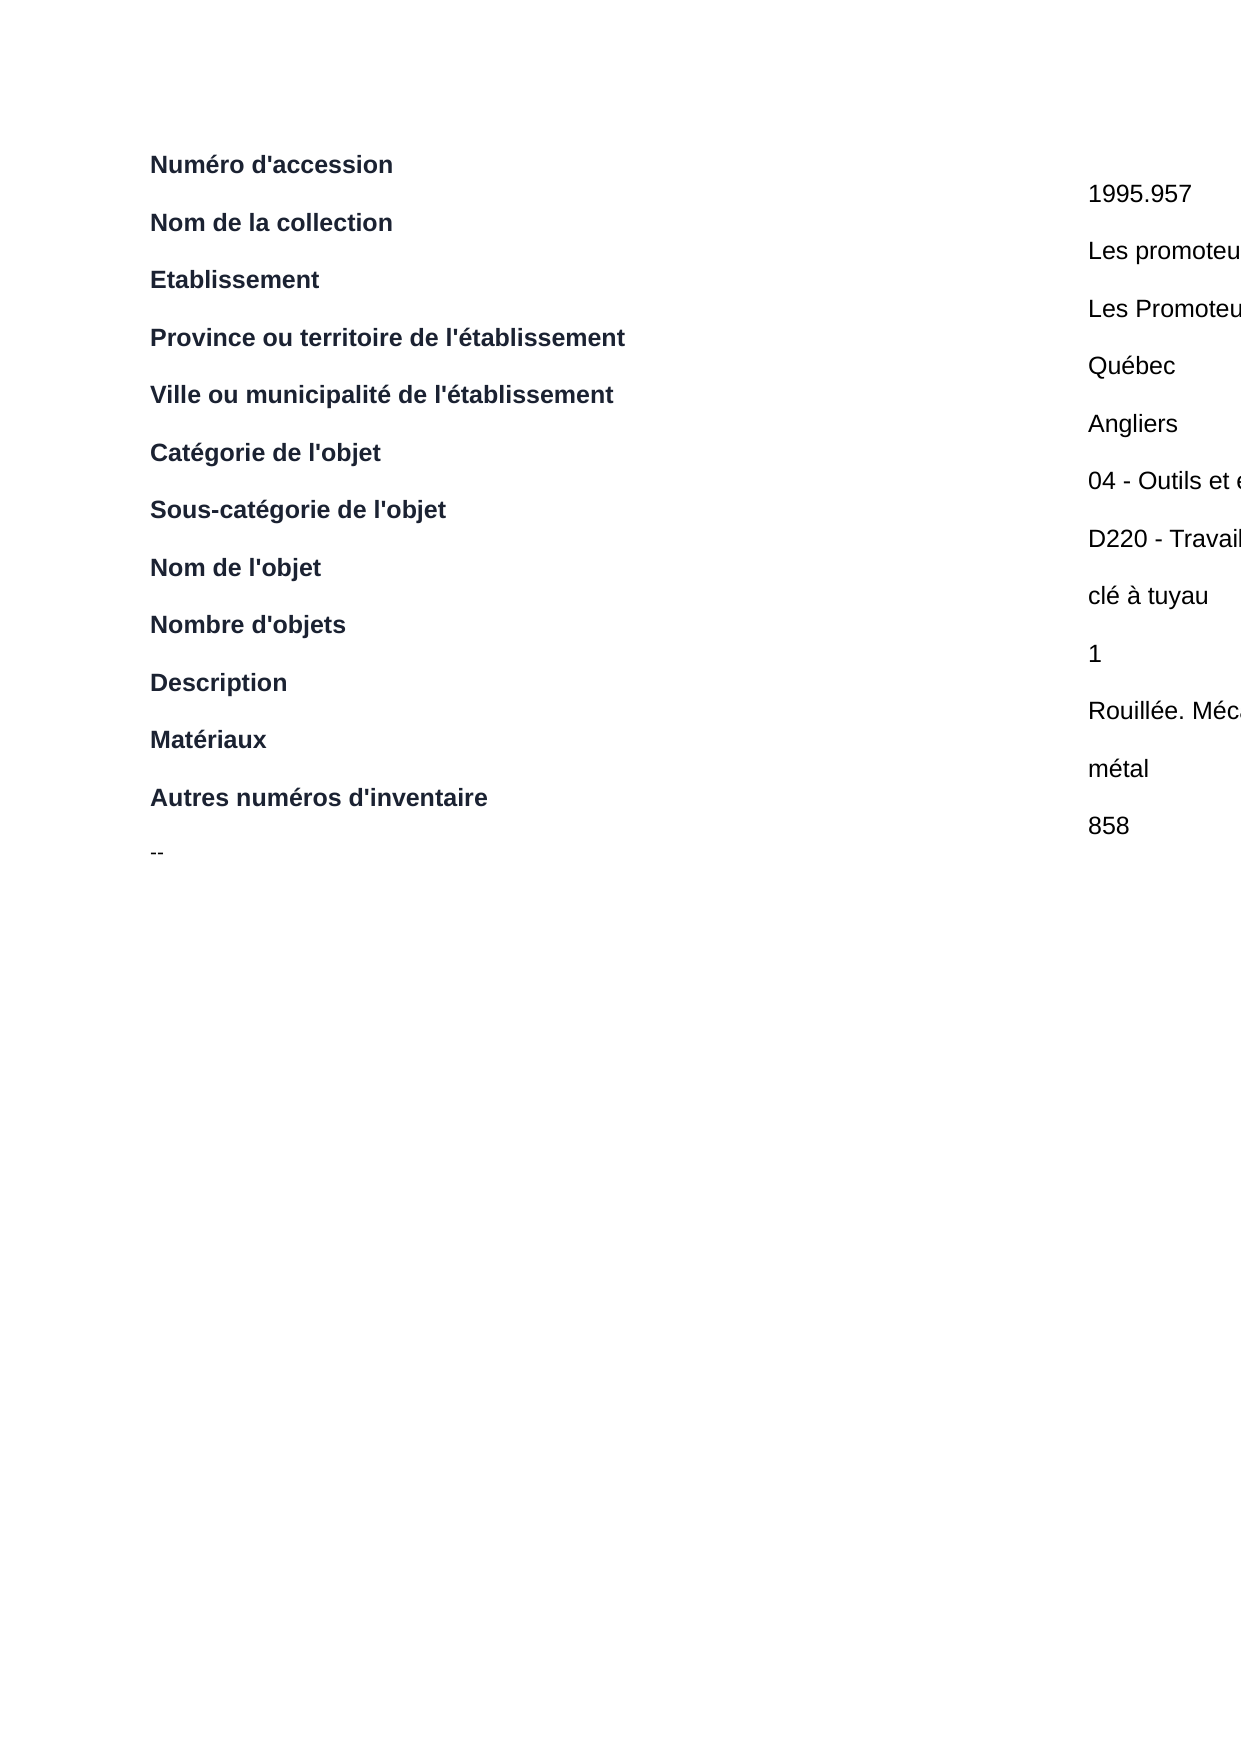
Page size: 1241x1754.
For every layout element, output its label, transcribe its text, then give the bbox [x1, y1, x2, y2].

text Les Promoteurs d'Angliers inc. [1088, 294, 1240, 322]
text Autres numéros d'inventaire [150, 782, 1090, 811]
text 858 [1088, 811, 1240, 840]
text Québec [1088, 351, 1240, 380]
text 1995.957 [1088, 179, 1240, 207]
text métal [1088, 754, 1240, 782]
text -- [150, 840, 1090, 864]
text Province ou territoire de l'établissement [150, 322, 1090, 351]
text Nombre d'objets [150, 610, 1090, 639]
text clé à tuyau [1088, 581, 1240, 610]
text Matériaux [150, 725, 1090, 754]
text Catégorie de l'objet [150, 437, 1090, 466]
text Numéro d'accession [150, 150, 1090, 179]
text Etablissement [150, 265, 1090, 294]
text D220 - Travail du métal [1088, 524, 1240, 552]
text Nom de la collection [150, 207, 1090, 236]
text Sous-catégorie de l'objet [150, 495, 1090, 524]
text 04 - Outils et équipement pour les matériaux [1088, 466, 1240, 495]
text 1 [1088, 639, 1240, 667]
text Angliers [1088, 409, 1240, 437]
text Description [150, 667, 1090, 696]
text Nom de l'objet [150, 552, 1090, 581]
text Les promoteurs d'Angliers [1088, 236, 1240, 265]
text Ville ou municipalité de l'établissement [150, 380, 1090, 409]
text Rouillée. Mécanisme d'ajustement selon la grosseur du tuyau. [1088, 696, 1240, 725]
